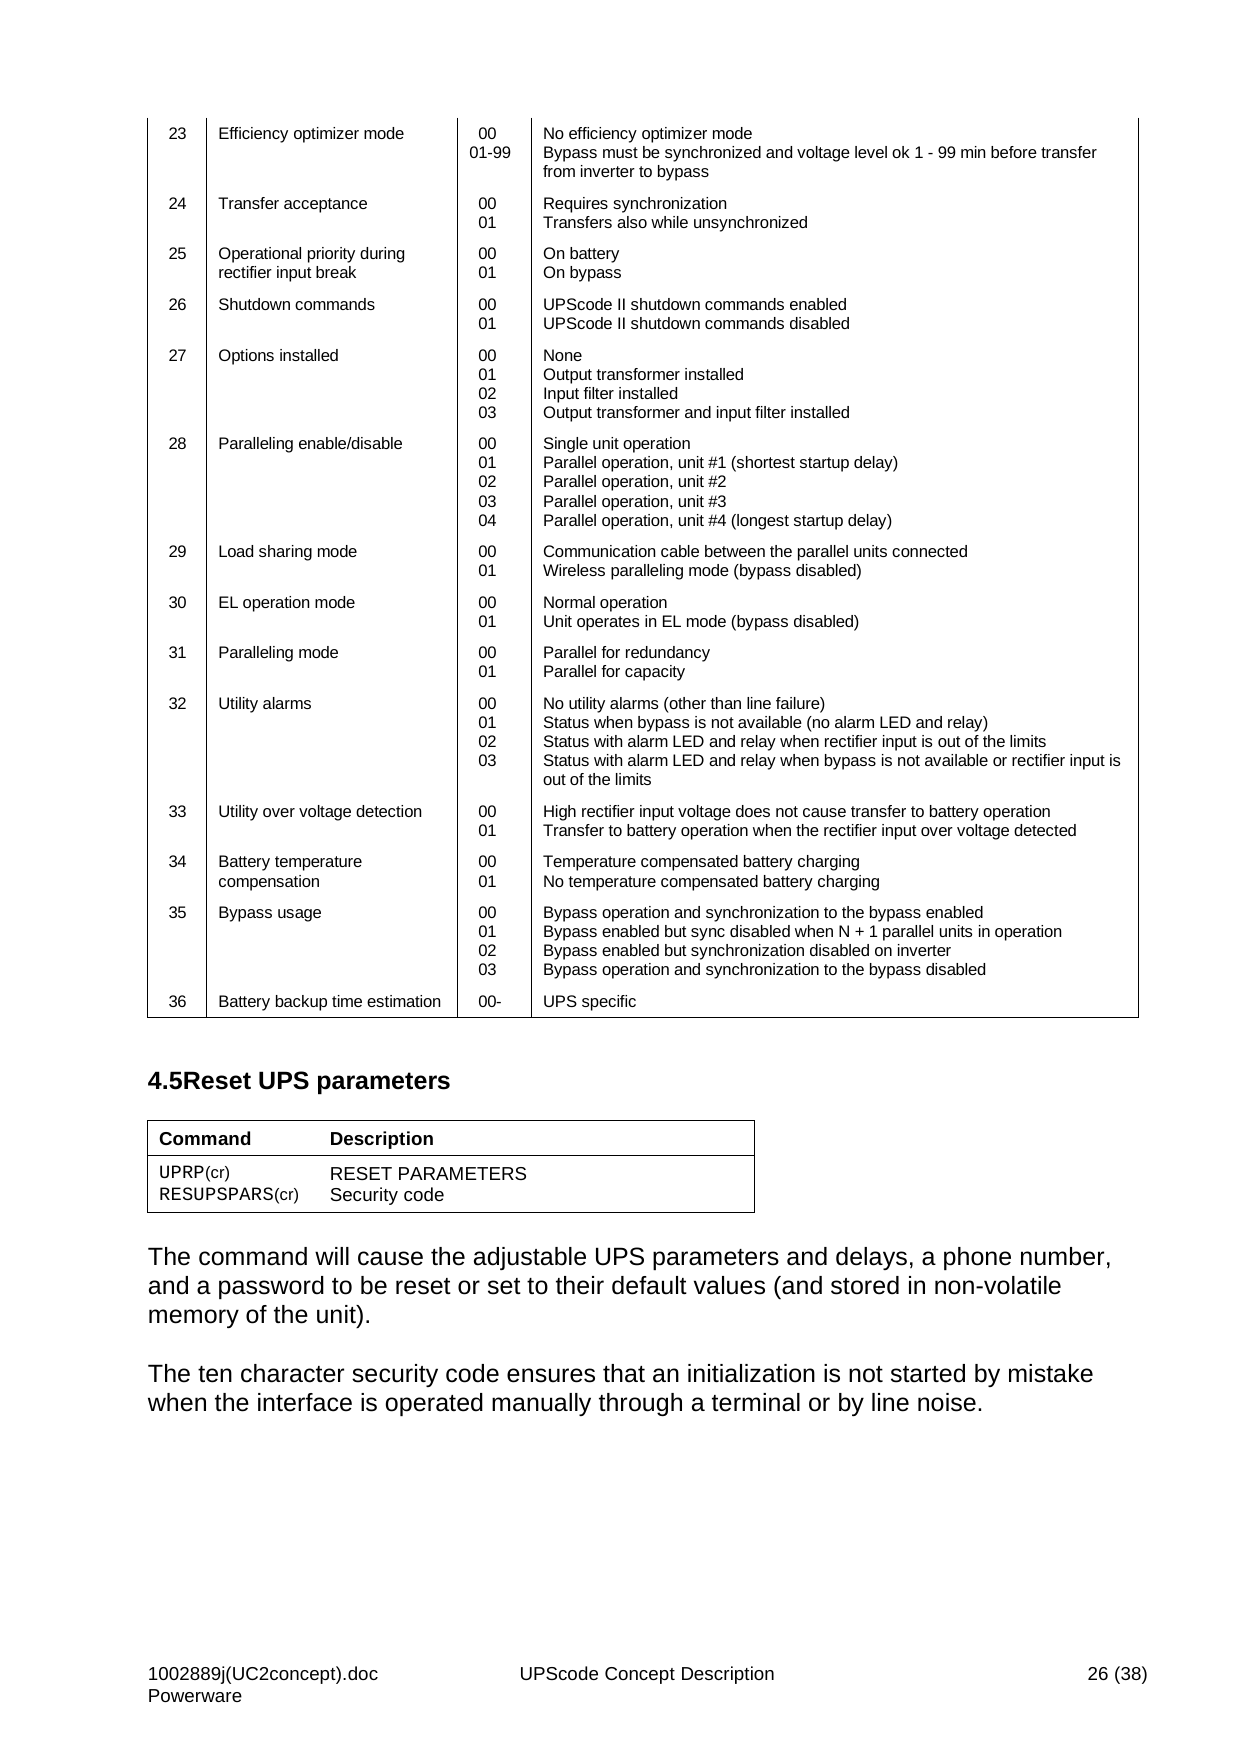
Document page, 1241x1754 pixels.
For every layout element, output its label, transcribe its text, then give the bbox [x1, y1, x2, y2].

table_cell No utility alarms (other than line failure) Status when bypass is not available (no alarm LED and relay) Status with alarm LED and relay when rectifier input is out of the limits Status with alarm LED and relay when bypass is not available or rectifier input is out of the limits [532, 688, 1138, 796]
table_header Description [318, 1121, 754, 1155]
table_cell Operational priority during rectifier input break [207, 238, 457, 289]
table_cell 00 01 [458, 586, 531, 637]
table_cell High rectifier input voltage does not cause transfer to battery operation Transfer to battery operation when the rectifier input over voltage detected [532, 796, 1138, 846]
table_cell 35 [148, 897, 206, 986]
table_cell 00 01 02 03 [458, 339, 531, 428]
table_cell 00 01 [458, 188, 531, 238]
table_cell 00 01 02 03 [458, 688, 531, 796]
table_cell On battery On bypass [532, 238, 1138, 289]
table_cell Battery backup time estimation [207, 986, 457, 1017]
table_cell Shutdown commands [207, 289, 457, 339]
table_cell 00 01 [458, 536, 531, 586]
table_cell Bypass operation and synchronization to the bypass enabled Bypass enabled but sync disabled when N + 1 parallel units in operation Bypass enabled but synchronization disabled on inverter Bypass operation and synchronization to the bypass disabled [532, 897, 1138, 986]
table_cell RESET PARAMETERS Security code [318, 1156, 754, 1212]
table_header 00 01-99 [458, 118, 531, 187]
table_cell 00 01 02 03 04 [458, 428, 531, 536]
table_cell Utility alarms [207, 688, 457, 796]
table_cell 30 [148, 586, 206, 637]
table_cell UPRP(cr) RESUPSPARS(cr) [148, 1156, 318, 1212]
table_cell Communication cable between the parallel units connected Wireless paralleling mode (bypass disabled) [532, 536, 1138, 586]
table_cell 00 01 [458, 238, 531, 289]
table_cell Requires synchronization Transfers also while unsynchronized [532, 188, 1138, 238]
table_cell 34 [148, 846, 206, 897]
table_cell 31 [148, 637, 206, 688]
table_cell 00- [458, 986, 531, 1017]
table_cell Parallel for redundancy Parallel for capacity [532, 637, 1138, 688]
table_cell 25 [148, 238, 206, 289]
table_cell 36 [148, 986, 206, 1017]
subtitle Reset UPS parameters [148, 1066, 1151, 1095]
table_cell Bypass usage [207, 897, 457, 986]
table_cell Options installed [207, 339, 457, 428]
table_cell 00 01 02 03 [458, 897, 531, 986]
table_cell EL operation mode [207, 586, 457, 637]
table_cell Paralleling mode [207, 637, 457, 688]
table_cell 00 01 [458, 289, 531, 339]
table_cell 28 [148, 428, 206, 536]
table_cell Battery temperature compensation [207, 846, 457, 897]
table_cell 27 [148, 339, 206, 428]
table_cell Utility over voltage detection [207, 796, 457, 846]
table_cell 00 01 [458, 637, 531, 688]
table_header Command [148, 1121, 318, 1155]
table_cell UPS specific [532, 986, 1138, 1017]
table_cell Load sharing mode [207, 536, 457, 586]
text The command will cause the adjustable UPS parameters and delays, a phone number, and a password to be reset or set to their default values (and stored in non-volatile memory of the unit). [148, 1242, 1151, 1329]
table_cell Temperature compensated battery charging No temperature compensated battery charging [532, 846, 1138, 897]
table_header Efficiency optimizer mode [207, 118, 457, 187]
table_cell UPScode II shutdown commands enabled UPScode II shutdown commands disabled [532, 289, 1138, 339]
table_cell Normal operation Unit operates in EL mode (bypass disabled) [532, 586, 1138, 637]
table_cell 00 01 [458, 796, 531, 846]
table_cell 26 [148, 289, 206, 339]
table_cell Paralleling enable/disable [207, 428, 457, 536]
table_cell 00 01 [458, 846, 531, 897]
table_cell 29 [148, 536, 206, 586]
text The ten character security code ensures that an initialization is not started by mistake when the interface is operated manually through a terminal or by line noise. [148, 1358, 1151, 1417]
table_cell 32 [148, 688, 206, 796]
table_cell Single unit operation Parallel operation, unit #1 (shortest startup delay) Parallel operation, unit #2 Parallel operation, unit #3 Parallel operation, unit #4 (longest startup delay) [532, 428, 1138, 536]
table_cell Transfer acceptance [207, 188, 457, 238]
table_cell None Output transformer installed Input filter installed Output transformer and input filter installed [532, 339, 1138, 428]
table_header 23 [148, 118, 206, 187]
table_cell 33 [148, 796, 206, 846]
table_header No efficiency optimizer mode Bypass must be synchronized and voltage level ok 1 - 99 min before transfer from inverter to bypass [532, 118, 1138, 187]
table_cell 24 [148, 188, 206, 238]
